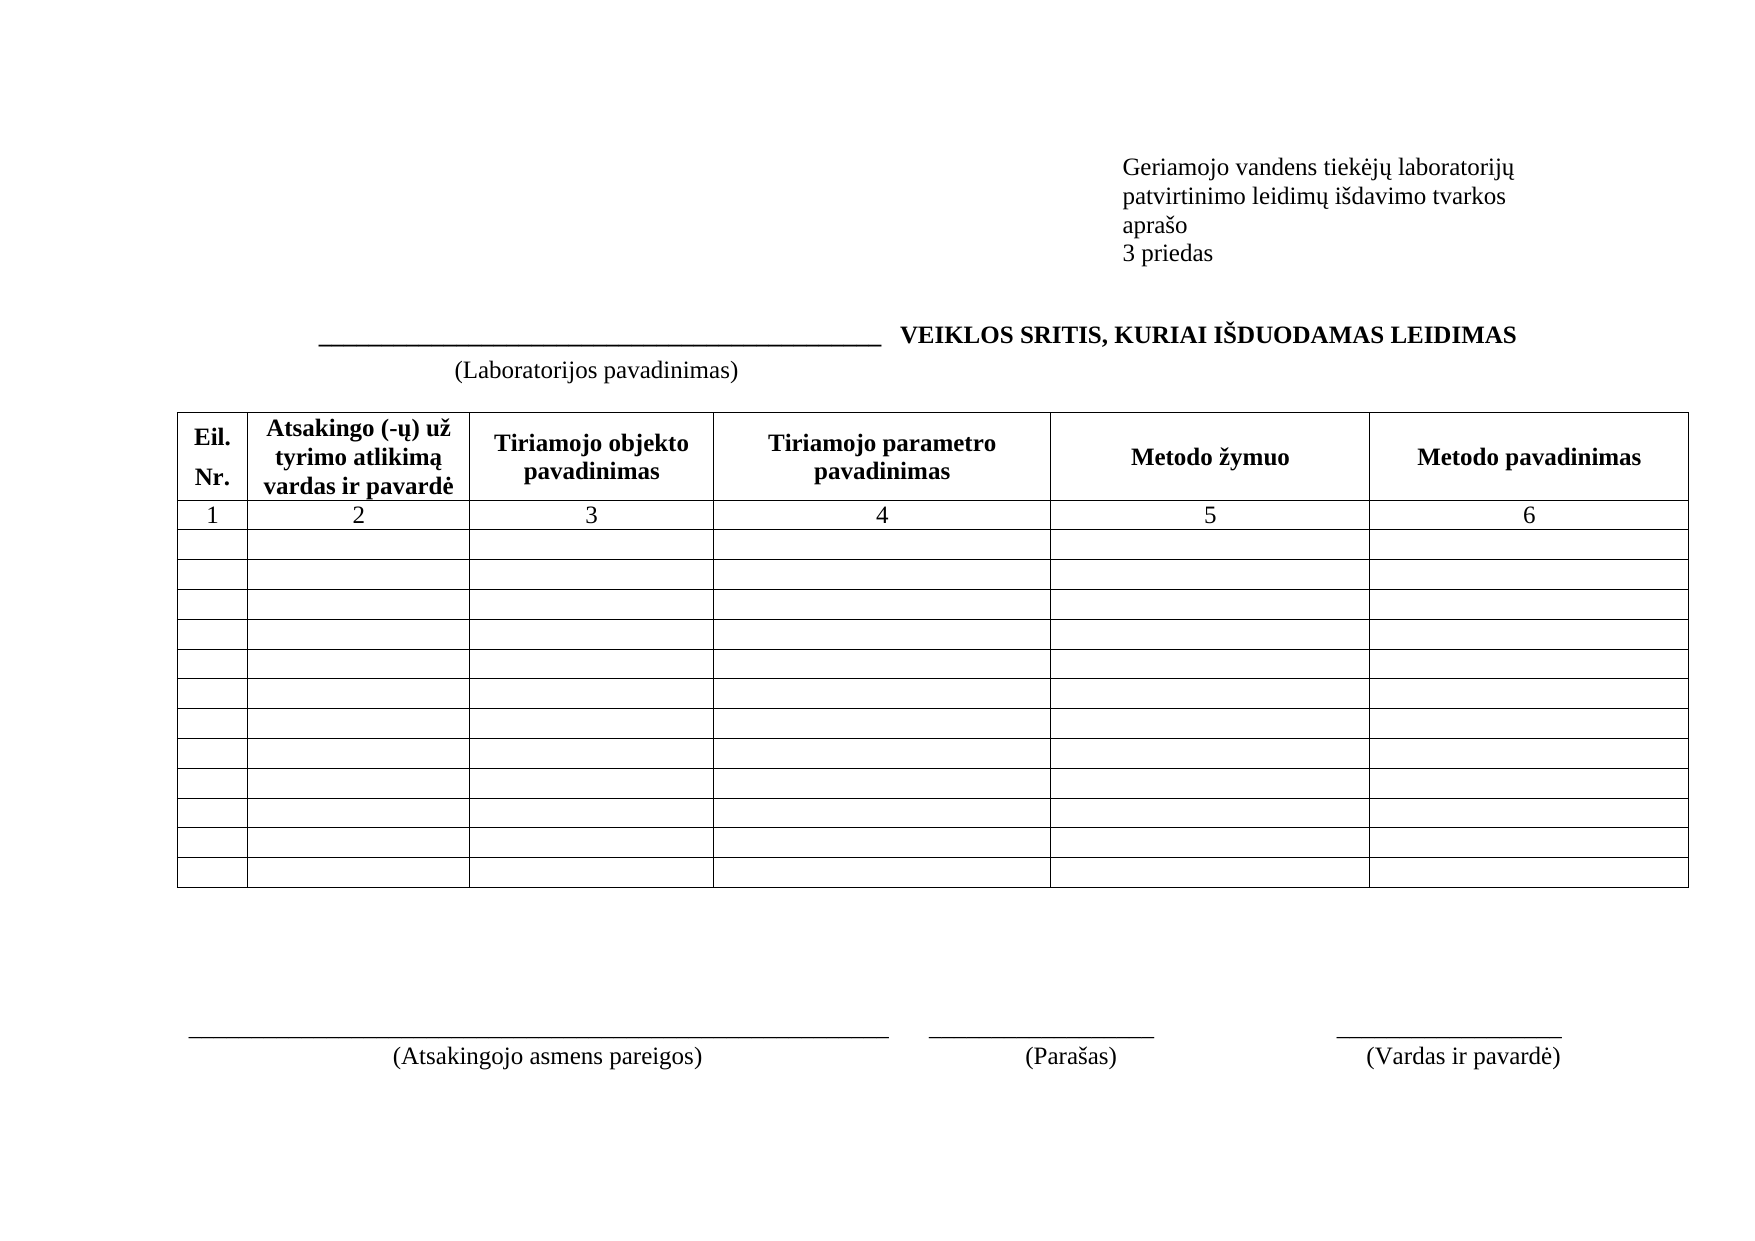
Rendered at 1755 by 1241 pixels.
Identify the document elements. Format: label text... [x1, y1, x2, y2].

table_cell [248, 769, 469, 797]
text aprašo [177, 210, 1695, 238]
table_cell [470, 769, 713, 797]
table_cell [178, 769, 247, 797]
table_cell [178, 828, 247, 857]
table_header Metodo žymuo [1051, 413, 1369, 499]
table_cell [1051, 620, 1369, 648]
table_cell [714, 799, 1050, 827]
table_cell [178, 709, 247, 738]
table_cell [1051, 858, 1369, 887]
table_cell [248, 650, 469, 678]
table_cell [470, 739, 713, 768]
table_cell [248, 590, 469, 619]
table_cell [248, 799, 469, 827]
table_cell [1051, 560, 1369, 589]
table_cell [178, 530, 247, 559]
table_header Atsakingo (-ų) už tyrimo atlikimą vardas ir pavardė [248, 413, 469, 499]
table_cell [248, 828, 469, 857]
table_cell [1370, 560, 1688, 589]
table_cell [714, 769, 1050, 797]
table_header __________________ [918, 1013, 1325, 1041]
table_cell [470, 530, 713, 559]
table_header Tiriamojo parametro pavadinimas [714, 413, 1050, 499]
table_header Eil. Nr. [178, 413, 247, 499]
table_cell [1051, 709, 1369, 738]
table_cell [1370, 739, 1688, 768]
table_cell [1370, 858, 1688, 887]
table_cell [714, 709, 1050, 738]
table_header __________________ [1325, 1013, 1754, 1041]
table_cell [248, 530, 469, 559]
table_cell [714, 620, 1050, 648]
table_cell [714, 828, 1050, 857]
table_cell [248, 620, 469, 648]
table_cell 3 [470, 501, 713, 529]
text 3 priedas [177, 238, 1695, 267]
table_cell [178, 679, 247, 708]
table_cell [1370, 769, 1688, 797]
table_cell [470, 590, 713, 619]
table_cell [470, 858, 713, 887]
table_cell (Atsakingojo asmens pareigos) [177, 1041, 918, 1070]
table_cell [470, 650, 713, 678]
table_cell 1 [178, 501, 247, 529]
table_cell [248, 739, 469, 768]
table_cell [248, 858, 469, 887]
table_header Tiriamojo objekto pavadinimas [470, 413, 713, 499]
table_cell [1051, 769, 1369, 797]
table_cell [470, 799, 713, 827]
table_cell [1051, 650, 1369, 678]
table_cell [714, 739, 1050, 768]
table_cell (Vardas ir pavardė) [1325, 1041, 1754, 1070]
table_cell [248, 709, 469, 738]
table_cell [248, 679, 469, 708]
table_cell [178, 799, 247, 827]
table_cell [1051, 828, 1369, 857]
table_cell [470, 560, 713, 589]
table_cell [1370, 828, 1688, 857]
table_cell [1370, 530, 1688, 559]
table_cell [1051, 590, 1369, 619]
table_cell [1370, 650, 1688, 678]
text patvirtinimo leidimų išdavimo tvarkos [177, 181, 1695, 210]
table_header Metodo pavadinimas [1370, 413, 1688, 499]
table_cell [1051, 799, 1369, 827]
table_header ________________________________________________________ [177, 1013, 918, 1041]
table_cell [1370, 799, 1688, 827]
table_cell 6 [1370, 501, 1688, 529]
table_cell [714, 679, 1050, 708]
table_cell [178, 560, 247, 589]
text Geriamojo vandens tiekėjų laboratorijų [177, 152, 1695, 181]
table_cell 2 [248, 501, 469, 529]
table_cell [714, 858, 1050, 887]
table_cell [178, 590, 247, 619]
table_cell [1370, 590, 1688, 619]
table_cell [248, 560, 469, 589]
table_cell [178, 620, 247, 648]
table_cell [1370, 709, 1688, 738]
table_cell [1051, 530, 1369, 559]
table_cell [1051, 679, 1369, 708]
table_cell [1051, 739, 1369, 768]
table_cell [470, 620, 713, 648]
table_header _____________________________________________ VEIKLOS SRITIS, KURIAI IŠDUODAMAS LEIDIMAS (Laboratorijos pavadinimas) [177, 296, 1658, 383]
table_cell [714, 530, 1050, 559]
table_cell [1370, 620, 1688, 648]
table_cell 5 [1051, 501, 1369, 529]
table_cell (Parašas) [918, 1041, 1325, 1070]
table_cell [470, 679, 713, 708]
table_cell [470, 828, 713, 857]
table_cell [178, 650, 247, 678]
table_cell [714, 590, 1050, 619]
table_cell [470, 709, 713, 738]
table_cell [1370, 679, 1688, 708]
table_cell 4 [714, 501, 1050, 529]
table_cell [178, 858, 247, 887]
table_cell [714, 560, 1050, 589]
table_cell [714, 650, 1050, 678]
table_cell [178, 739, 247, 768]
